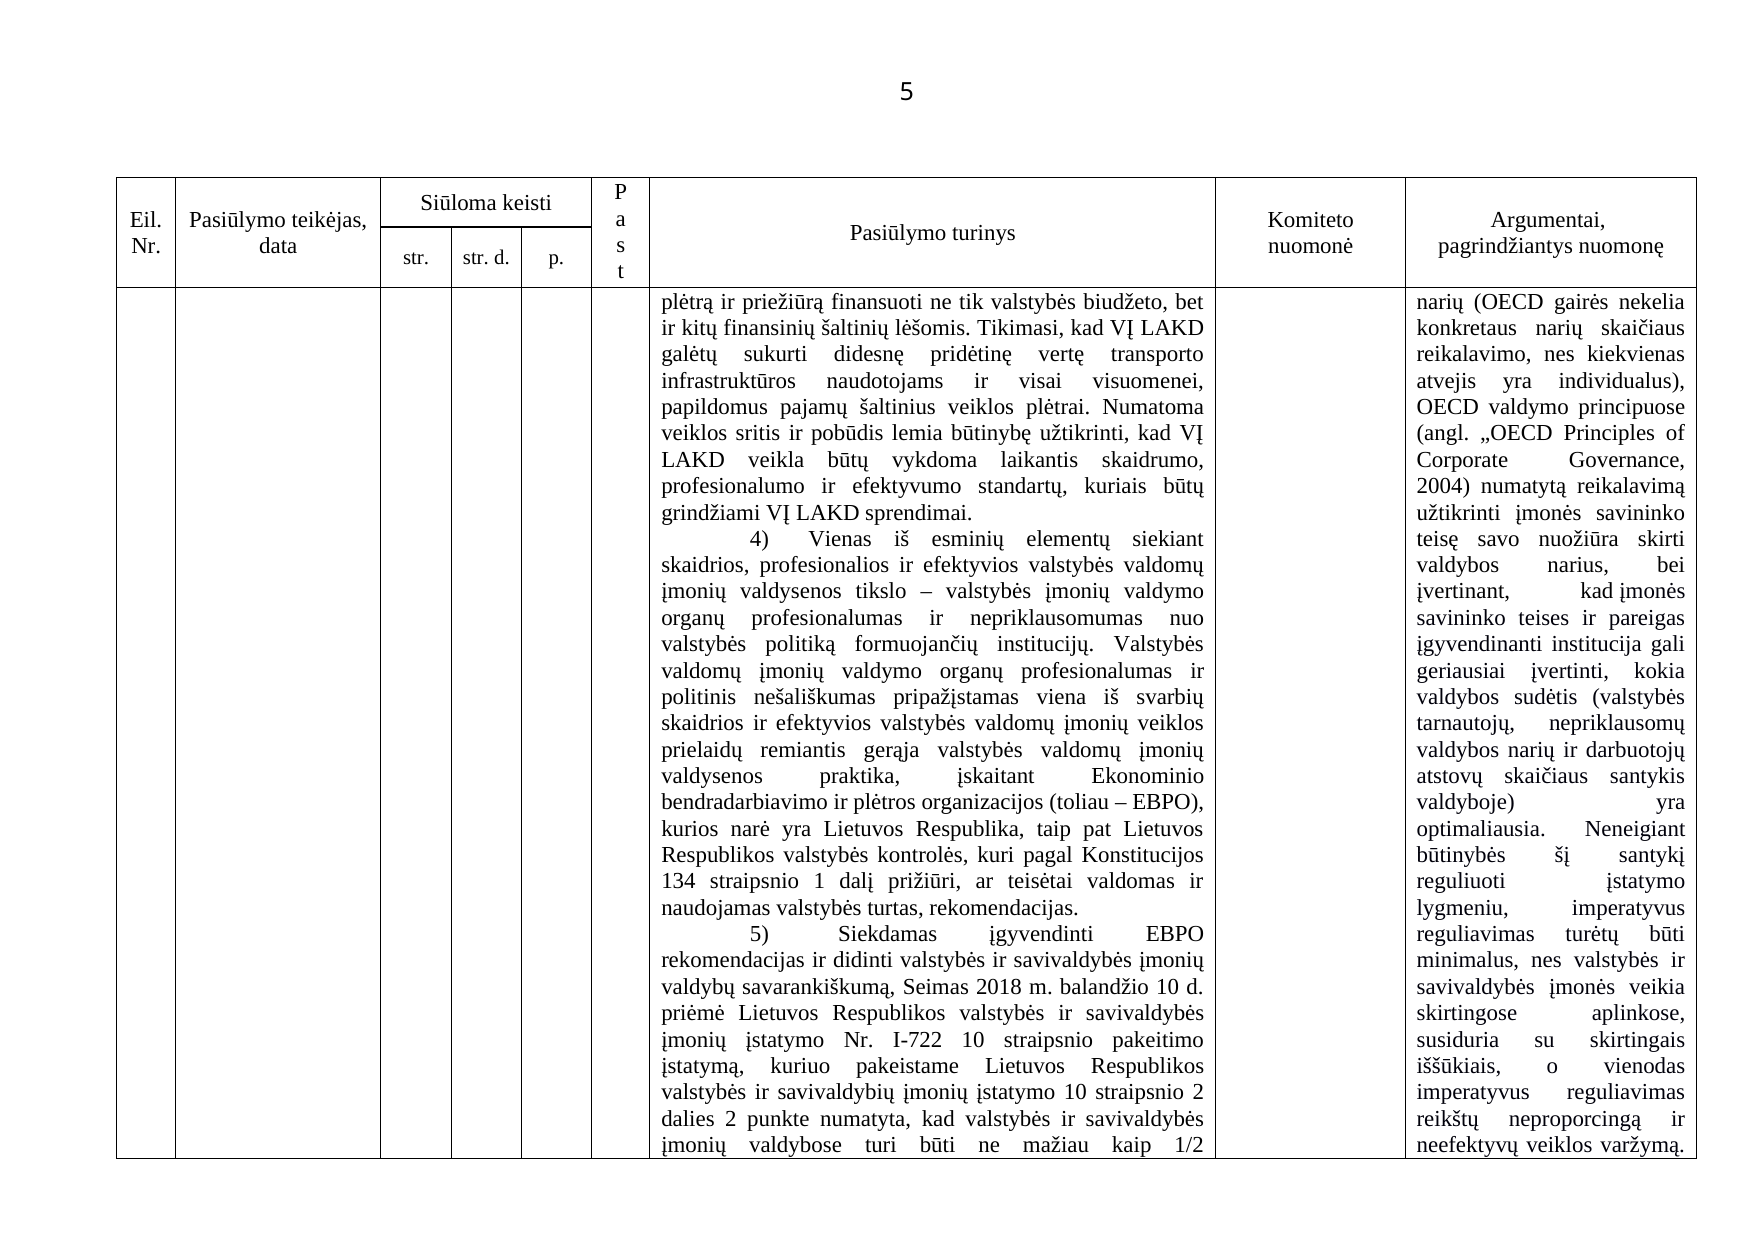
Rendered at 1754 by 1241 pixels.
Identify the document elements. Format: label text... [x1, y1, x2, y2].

table_cell p. [522, 228, 591, 287]
table_cell [176, 288, 380, 1157]
table_cell str. d. [452, 228, 521, 287]
table_header Pasiūlymo turinys [650, 178, 1215, 287]
table_cell [1216, 288, 1405, 1157]
table_cell [117, 288, 175, 1157]
table_cell [592, 288, 649, 1157]
table_header Eil. Nr. [117, 178, 175, 287]
table_cell [381, 288, 451, 1157]
table_header Argumentai, pagrindžiantys nuomonę [1406, 178, 1696, 287]
table_header Siūloma keisti [381, 178, 591, 226]
table_cell narių (OECD gairės nekelia konkretaus narių skaičiaus reikalavimo, nes kiekvienas atvejis yra individualus), OECD valdymo principuose (angl. „OECD Principles of Corporate Governance, 2004) numatytą reikalavimą užtikrinti įmonės savininko teisę savo nuožiūra skirti valdybos narius, bei įvertinant, kad įmonės savininko teises ir pareigas įgyvendinanti institucija gali geriausiai įvertinti, kokia valdybos sudėtis (valstybės tarnautojų, nepriklausomų valdybos narių ir darbuotojų atstovų skaičiaus santykis valdyboje) yra optimaliausia. Neneigiant būtinybės šį santykį reguliuoti įstatymo lygmeniu, imperatyvus reguliavimas turėtų būti minimalus, nes valstybės ir savivaldybės įmonės veikia skirtingose aplinkose, susiduria su skirtingais iššūkiais, o vienodas imperatyvus reguliavimas reikštų neproporcingą ir neefektyvų veiklos varžymą. [1406, 288, 1696, 1157]
table_header Komiteto nuomonė [1216, 178, 1405, 287]
table_header Pastabos [592, 178, 649, 287]
table_cell [522, 288, 591, 1157]
table_cell [452, 288, 521, 1157]
table_header Pasiūlymo teikėjas, data [176, 178, 380, 287]
table_cell plėtrą ir priežiūrą finansuoti ne tik valstybės biudžeto, bet ir kitų finansinių šaltinių lėšomis. Tikimasi, kad VĮ LAKD galėtų sukurti didesnę pridėtinę vertę transporto infrastruktūros naudotojams ir visai visuomenei, papildomus pajamų šaltinius veiklos plėtrai. Numatoma veiklos sritis ir pobūdis lemia būtinybę užtikrinti, kad VĮ LAKD veikla būtų vykdoma laikantis skaidrumo, profesionalumo ir efektyvumo standartų, kuriais būtų grindžiami VĮ LAKD sprendimai. 4) Vienas iš esminių elementų siekiant skaidrios, profesionalios ir efektyvios valstybės valdomų įmonių valdysenos tikslo – valstybės įmonių valdymo organų profesionalumas ir nepriklausomumas nuo valstybės politiką formuojančių institucijų. Valstybės valdomų įmonių valdymo organų profesionalumas ir politinis nešališkumas pripažįstamas viena iš svarbių skaidrios ir efektyvios valstybės valdomų įmonių veiklos prielaidų remiantis gerąja valstybės valdomų įmonių valdysenos praktika, įskaitant Ekonominio bendradarbiavimo ir plėtros organizacijos (toliau – EBPO), kurios narė yra Lietuvos Respublika, taip pat Lietuvos Respublikos valstybės kontrolės, kuri pagal Konstitucijos 134 straipsnio 1 dalį prižiūri, ar teisėtai valdomas ir naudojamas valstybės turtas, rekomendacijas. 5) Siekdamas įgyvendinti EBPO rekomendacijas ir didinti valstybės ir savivaldybės įmonių valdybų savarankiškumą, Seimas 2018 m. balandžio 10 d. priėmė Lietuvos Respublikos valstybės ir savivaldybės įmonių įstatymo Nr. I-722 10 straipsnio pakeitimo įstatymą, kuriuo pakeistame Lietuvos Respublikos valstybės ir savivaldybių įmonių įstatymo 10 straipsnio 2 dalies 2 punkte numatyta, kad valstybės ir savivaldybės įmonių valdybose turi būti ne mažiau kaip 1/2 [650, 288, 1215, 1157]
table_cell str. [381, 228, 451, 287]
